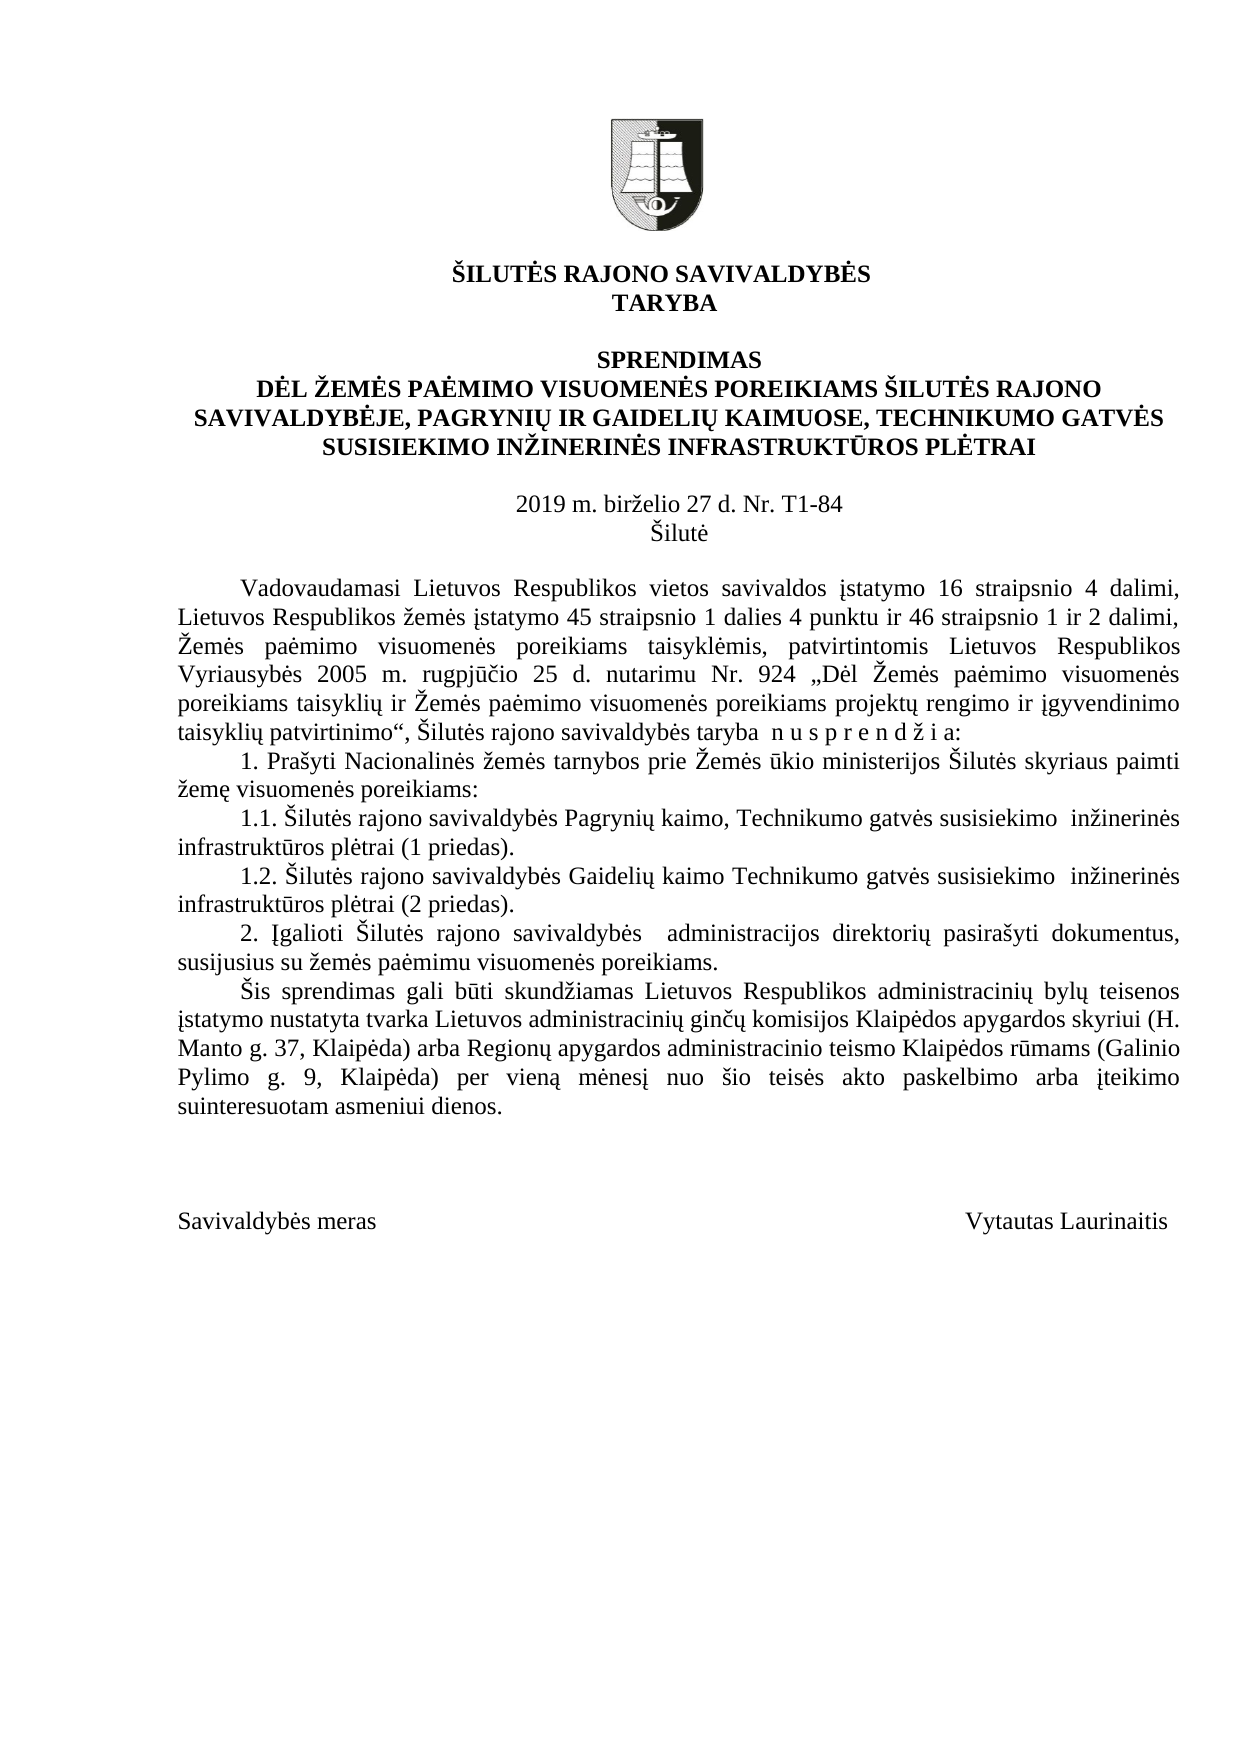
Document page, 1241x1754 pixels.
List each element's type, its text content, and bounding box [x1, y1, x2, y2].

text ŠILUTĖS RAJONO savivaldybės [148, 259, 1181, 288]
text 1.1. Šilutės rajono savivaldybės Pagrynių kaimo, Technikumo gatvės susisiekimo inžinerinės infrastruktūros plėtrai (1 priedas). [177, 803, 1181, 861]
text 1. Prašyti Nacionalinės žemės tarnybos prie Žemės ūkio ministerijos Šilutės skyriaus paimti žemę visuomenės poreikiams: [177, 746, 1181, 803]
text Savivaldybės meras Vytautas Laurinaitis [177, 1206, 1181, 1234]
text Šis sprendimas gali būti skundžiamas Lietuvos Respublikos administracinių bylų teisenos įstatymo nustatyta tvarka Lietuvos administracinių ginčų komisijos Klaipėdos apygardos skyriui (H. Manto g. 37, Klaipėda) arba Regionų apygardos administracinio teismo Klaipėdos rūmams (Galinio Pylimo g. 9, Klaipėda) per vieną mėnesį nuo šio teisės akto paskelbimo arba įteikimo suinteresuotam asmeniui dienos. [177, 976, 1181, 1119]
text 1.2. Šilutės rajono savivaldybės Gaidelių kaimo Technikumo gatvės susisiekimo inžinerinės infrastruktūros plėtrai (2 priedas). [177, 861, 1181, 918]
text SPRENDIMAS [177, 346, 1181, 374]
text 2019 m. birželio 27 d. Nr. T1-84 [177, 489, 1181, 518]
text 2. Įgalioti Šilutės rajono savivaldybės administracijos direktorių pasirašyti dokumentus, susijusius su žemės paėmimu visuomenės poreikiams. [177, 918, 1181, 976]
text Šilutė [177, 518, 1181, 547]
text taryba [148, 288, 1181, 317]
text Vadovaudamasi Lietuvos Respublikos vietos savivaldos įstatymo 16 straipsnio 4 dalimi, Lietuvos Respublikos žemės įstatymo 45 straipsnio 1 dalies 4 punktu ir 46 straipsnio 1 ir 2 dalimi, Žemės paėmimo visuomenės poreikiams taisyklėmis, patvirtintomis Lietuvos Respublikos Vyriausybės 2005 m. rugpjūčio 25 d. nutarimu Nr. 924 „Dėl Žemės paėmimo visuomenės poreikiams taisyklių ir Žemės paėmimo visuomenės poreikiams projektų rengimo ir įgyvendinimo taisyklių patvirtinimo“, Šilutės rajono savivaldybės taryba n u s p r e n d ž i a: [177, 573, 1181, 746]
text DĖL žemės pAėmimo visuomenės poreikiams šilutės rajono savivaldybėje, pagrynių ir GAIDELIŲ kaimuose, Technikumo gatvės susisiekimo inžinerinės infrastruktūros plėtrai [177, 374, 1181, 461]
